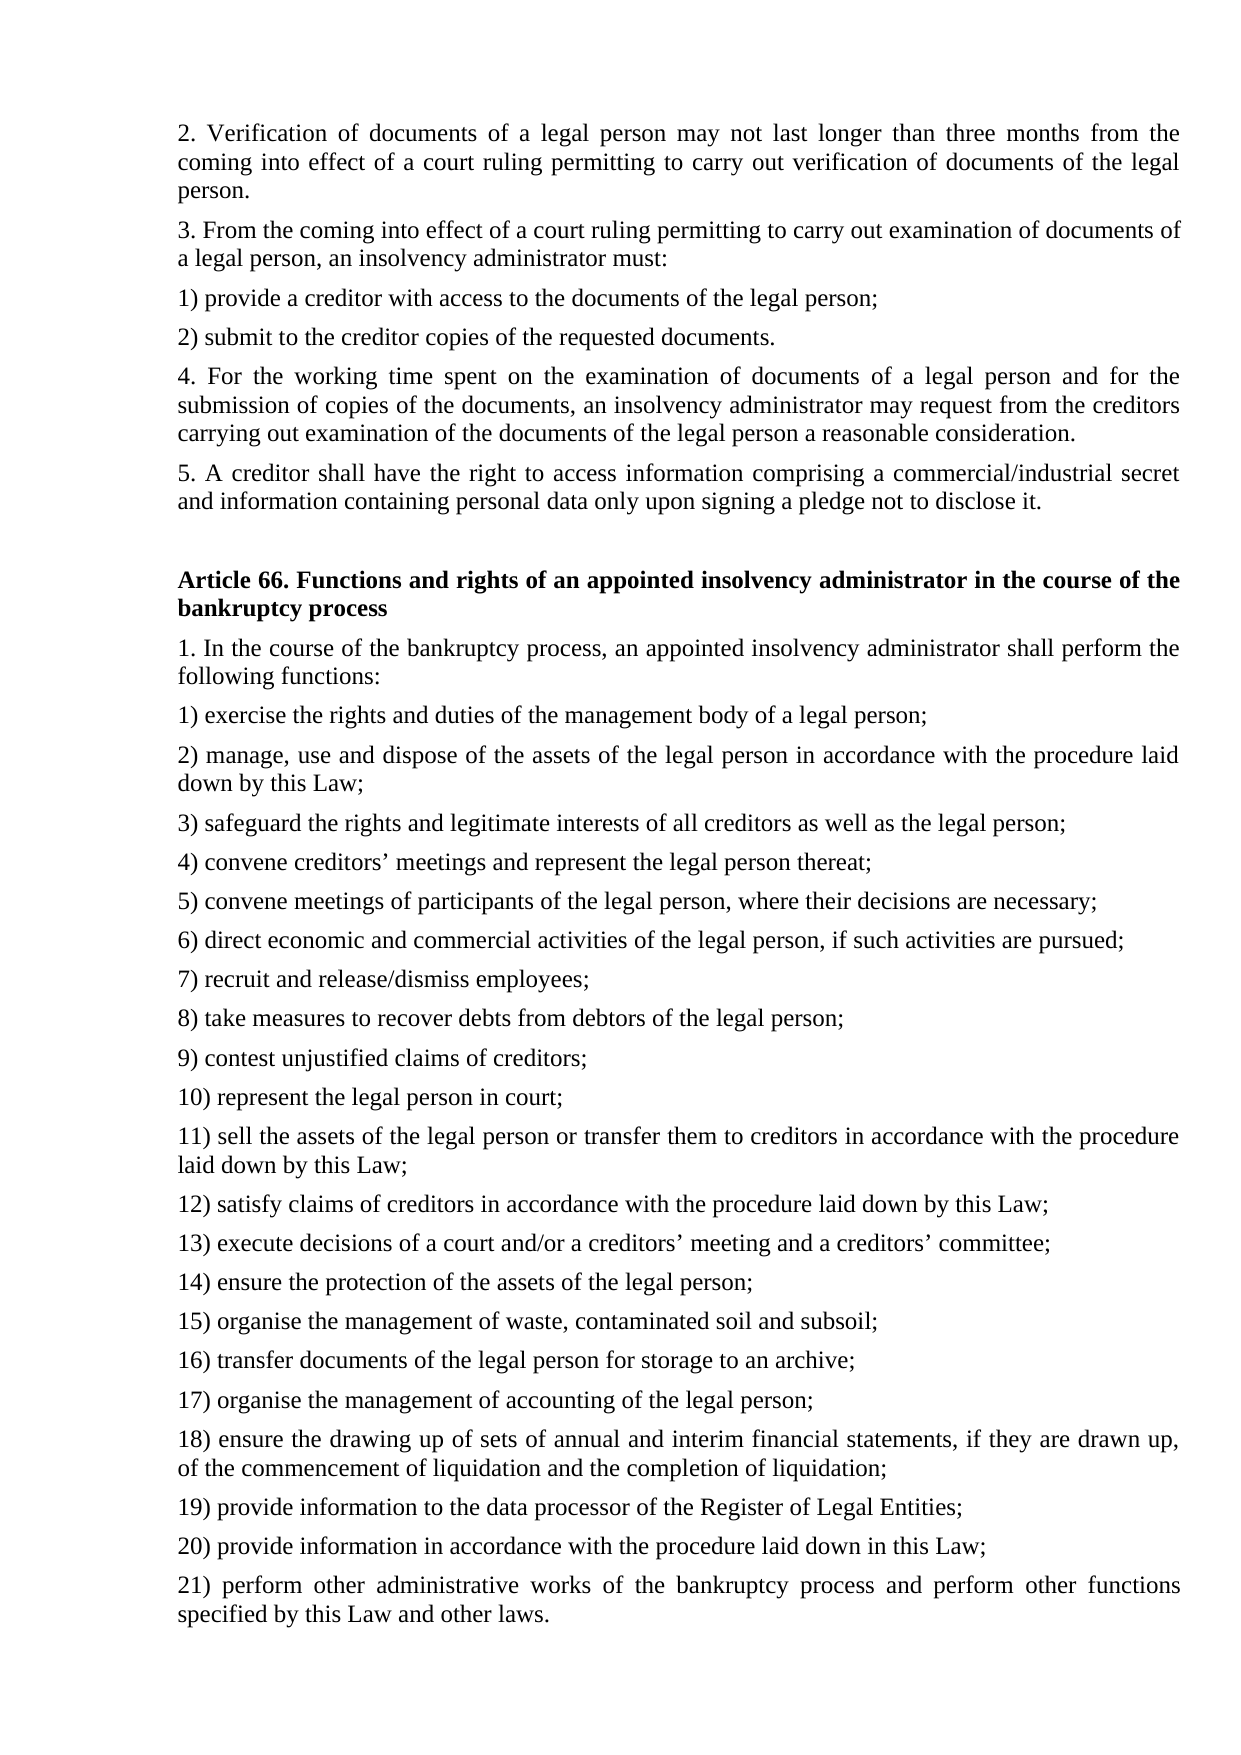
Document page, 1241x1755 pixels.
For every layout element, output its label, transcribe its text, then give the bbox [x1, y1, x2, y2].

text 3) safeguard the rights and legitimate interests of all creditors as well as the legal person; [177, 808, 1181, 836]
text 4) convene creditors’ meetings and represent the legal person thereat; [177, 847, 1181, 876]
text 5. A creditor shall have the right to access information comprising a commercial/industrial secret and information containing personal data only upon signing a pledge not to disclose it. [177, 458, 1181, 515]
text 1. In the course of the bankruptcy process, an appointed insolvency administrator shall perform the following functions: [177, 633, 1181, 690]
text 14) ensure the protection of the assets of the legal person; [177, 1267, 1181, 1296]
text 2. Verification of documents of a legal person may not last longer than three months from the coming into effect of a court ruling permitting to carry out verification of documents of the legal person. [177, 118, 1181, 204]
text 5) convene meetings of participants of the legal person, where their decisions are necessary; [177, 886, 1181, 915]
text 3. From the coming into effect of a court ruling permitting to carry out examination of documents of a legal person, an insolvency administrator must: [177, 215, 1181, 272]
text 19) provide information to the data processor of the Register of Legal Entities; [177, 1492, 1181, 1521]
text 18) ensure the drawing up of sets of annual and interim financial statements, if they are drawn up, of the commencement of liquidation and the completion of liquidation; [177, 1424, 1181, 1481]
text 2) submit to the creditor copies of the requested documents. [177, 322, 1181, 351]
text 17) organise the management of accounting of the legal person; [177, 1385, 1181, 1413]
text 21) perform other administrative works of the bankruptcy process and perform other functions specified by this Law and other laws. [177, 1570, 1181, 1628]
text 13) execute decisions of a court and/or a creditors’ meeting and a creditors’ committee; [177, 1228, 1181, 1257]
text 8) take measures to recover debts from debtors of the legal person; [177, 1003, 1181, 1032]
text Article 66. Functions and rights of an appointed insolvency administrator in the course of the bankruptcy process [177, 565, 1181, 622]
text 16) transfer documents of the legal person for storage to an archive; [177, 1346, 1181, 1374]
text 1) exercise the rights and duties of the management body of a legal person; [177, 701, 1181, 729]
text 10) represent the legal person in court; [177, 1082, 1181, 1111]
text 20) provide information in accordance with the procedure laid down in this Law; [177, 1531, 1181, 1560]
text 2) manage, use and dispose of the assets of the legal person in accordance with the procedure laid down by this Law; [177, 740, 1181, 797]
text 6) direct economic and commercial activities of the legal person, if such activities are pursued; [177, 925, 1181, 954]
text 15) organise the management of waste, contaminated soil and subsoil; [177, 1306, 1181, 1335]
text 1) provide a creditor with access to the documents of the legal person; [177, 283, 1181, 311]
text 9) contest unjustified claims of creditors; [177, 1043, 1181, 1071]
text 11) sell the assets of the legal person or transfer them to creditors in accordance with the procedure laid down by this Law; [177, 1121, 1181, 1178]
text 12) satisfy claims of creditors in accordance with the procedure laid down by this Law; [177, 1189, 1181, 1218]
text 7) recruit and release/dismiss employees; [177, 964, 1181, 993]
text 4. For the working time spent on the examination of documents of a legal person and for the submission of copies of the documents, an insolvency administrator may request from the creditors carrying out examination of the documents of the legal person a reasonable consideration. [177, 361, 1181, 447]
